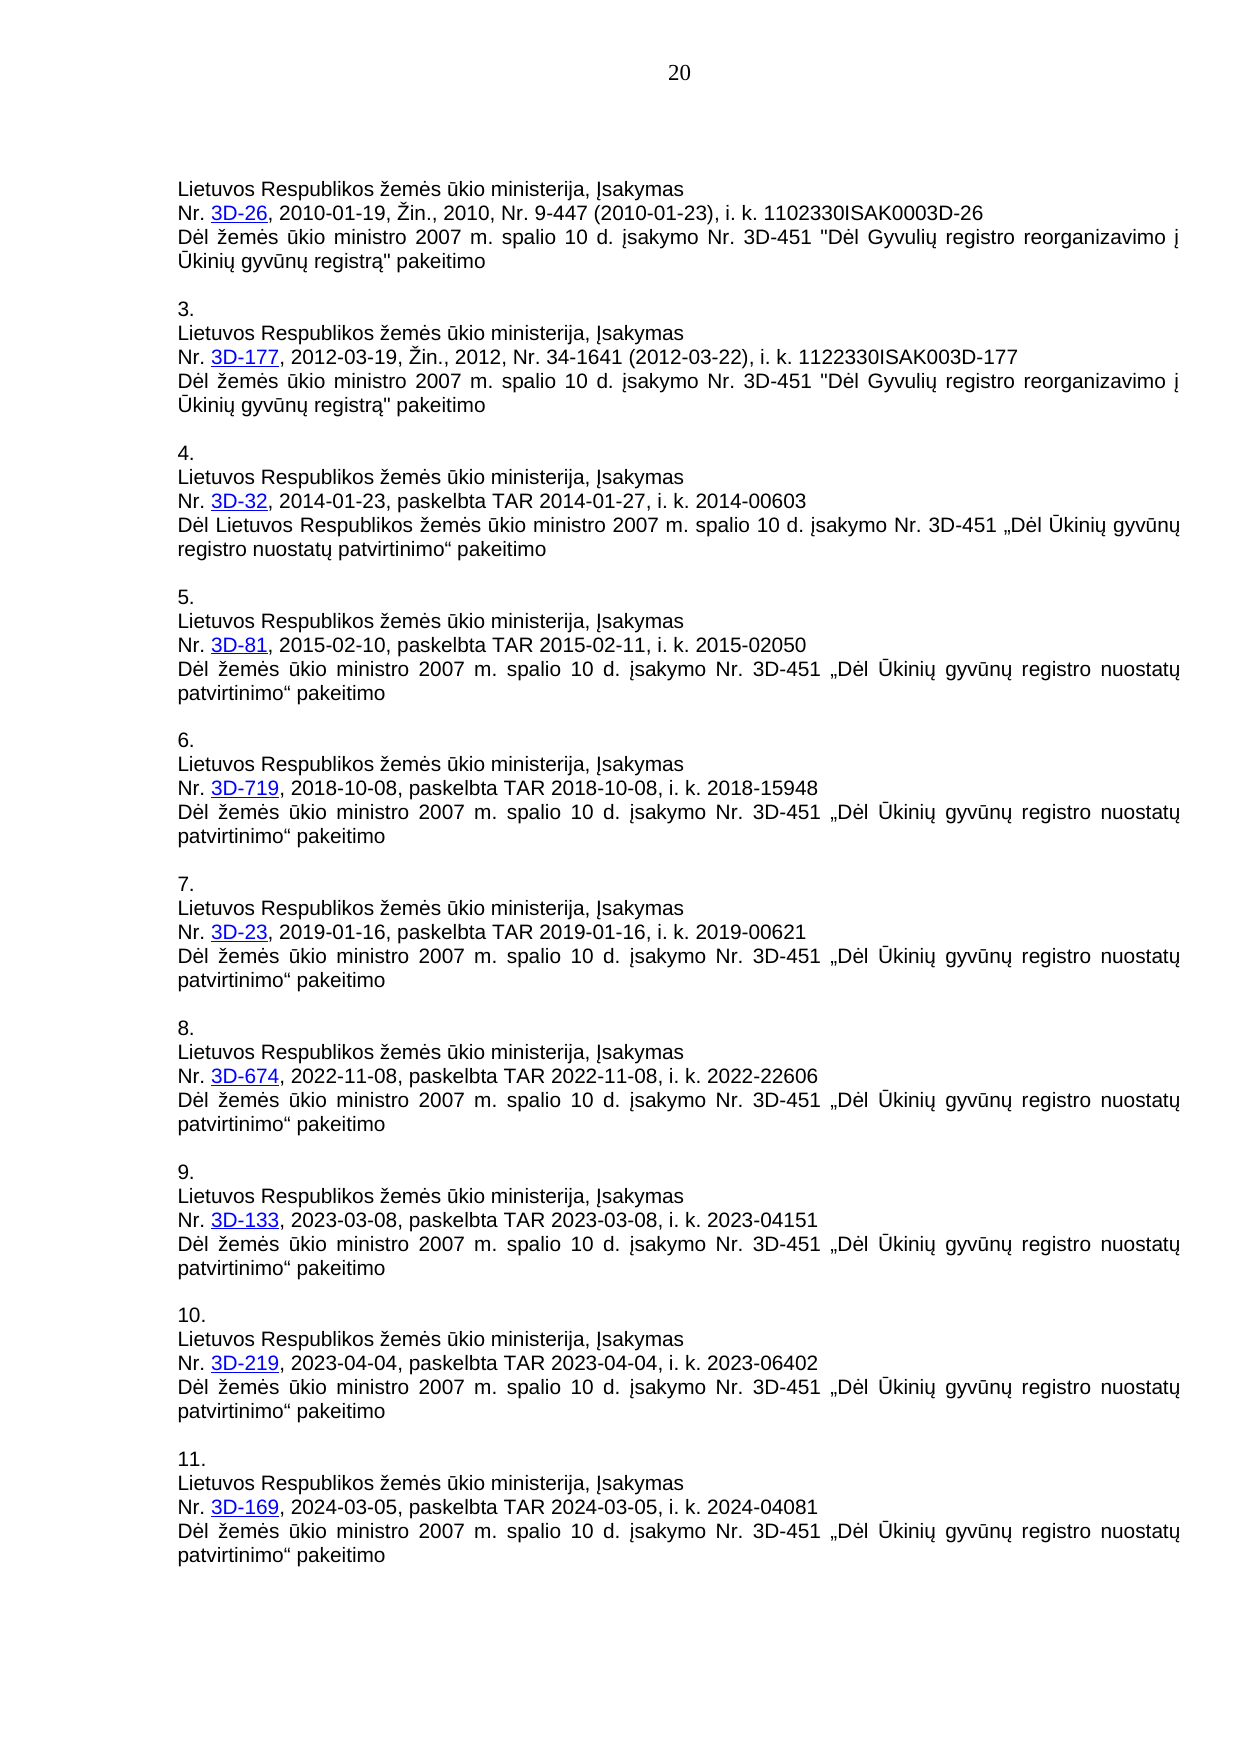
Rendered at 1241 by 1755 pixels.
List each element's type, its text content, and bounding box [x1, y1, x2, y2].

text Nr. 3D-26, 2010-01-19, Žin., 2010, Nr. 9-447 (2010-01-23), i. k. 1102330ISAK0003D-26 [177, 201, 1181, 225]
text Dėl žemės ūkio ministro 2007 m. spalio 10 d. įsakymo Nr. 3D-451 „Dėl Ūkinių gyvūnų registro nuostatų patvirtinimo“ pakeitimo [177, 1375, 1181, 1423]
text 8. [177, 1016, 1181, 1040]
text Nr. 3D-23, 2019-01-16, paskelbta TAR 2019-01-16, i. k. 2019-00621 [177, 920, 1181, 944]
text Dėl žemės ūkio ministro 2007 m. spalio 10 d. įsakymo Nr. 3D-451 „Dėl Ūkinių gyvūnų registro nuostatų patvirtinimo“ pakeitimo [177, 800, 1181, 848]
text Lietuvos Respublikos žemės ūkio ministerija, Įsakymas [177, 896, 1181, 920]
text Lietuvos Respublikos žemės ūkio ministerija, Įsakymas [177, 1471, 1181, 1495]
text 11. [177, 1447, 1181, 1471]
text Dėl žemės ūkio ministro 2007 m. spalio 10 d. įsakymo Nr. 3D-451 „Dėl Ūkinių gyvūnų registro nuostatų patvirtinimo“ pakeitimo [177, 1088, 1181, 1136]
text Dėl žemės ūkio ministro 2007 m. spalio 10 d. įsakymo Nr. 3D-451 „Dėl Ūkinių gyvūnų registro nuostatų patvirtinimo“ pakeitimo [177, 1231, 1181, 1279]
text Nr. 3D-169, 2024-03-05, paskelbta TAR 2024-03-05, i. k. 2024-04081 [177, 1495, 1181, 1519]
text Dėl žemės ūkio ministro 2007 m. spalio 10 d. įsakymo Nr. 3D-451 „Dėl Ūkinių gyvūnų registro nuostatų patvirtinimo“ pakeitimo [177, 656, 1181, 704]
text Nr. 3D-81, 2015-02-10, paskelbta TAR 2015-02-11, i. k. 2015-02050 [177, 632, 1181, 656]
text 7. [177, 872, 1181, 896]
text Nr. 3D-719, 2018-10-08, paskelbta TAR 2018-10-08, i. k. 2018-15948 [177, 776, 1181, 800]
text Nr. 3D-32, 2014-01-23, paskelbta TAR 2014-01-27, i. k. 2014-00603 [177, 489, 1181, 513]
text 6. [177, 728, 1181, 752]
text Dėl Lietuvos Respublikos žemės ūkio ministro 2007 m. spalio 10 d. įsakymo Nr. 3D-451 „Dėl Ūkinių gyvūnų registro nuostatų patvirtinimo“ pakeitimo [177, 513, 1181, 561]
text 9. [177, 1159, 1181, 1183]
text Lietuvos Respublikos žemės ūkio ministerija, Įsakymas [177, 608, 1181, 632]
text Nr. 3D-219, 2023-04-04, paskelbta TAR 2023-04-04, i. k. 2023-06402 [177, 1351, 1181, 1375]
text Dėl žemės ūkio ministro 2007 m. spalio 10 d. įsakymo Nr. 3D-451 "Dėl Gyvulių registro reorganizavimo į Ūkinių gyvūnų registrą" pakeitimo [177, 369, 1181, 417]
text Nr. 3D-674, 2022-11-08, paskelbta TAR 2022-11-08, i. k. 2022-22606 [177, 1064, 1181, 1088]
text Dėl žemės ūkio ministro 2007 m. spalio 10 d. įsakymo Nr. 3D-451 „Dėl Ūkinių gyvūnų registro nuostatų patvirtinimo“ pakeitimo [177, 944, 1181, 992]
text Dėl žemės ūkio ministro 2007 m. spalio 10 d. įsakymo Nr. 3D-451 „Dėl Ūkinių gyvūnų registro nuostatų patvirtinimo“ pakeitimo [177, 1519, 1181, 1567]
text Lietuvos Respublikos žemės ūkio ministerija, Įsakymas [177, 1040, 1181, 1064]
text Lietuvos Respublikos žemės ūkio ministerija, Įsakymas [177, 752, 1181, 776]
text Lietuvos Respublikos žemės ūkio ministerija, Įsakymas [177, 1327, 1181, 1351]
text 5. [177, 584, 1181, 608]
text Lietuvos Respublikos žemės ūkio ministerija, Įsakymas [177, 1183, 1181, 1207]
text 3. [177, 297, 1181, 321]
text Lietuvos Respublikos žemės ūkio ministerija, Įsakymas [177, 465, 1181, 489]
text Lietuvos Respublikos žemės ūkio ministerija, Įsakymas [177, 321, 1181, 345]
text Nr. 3D-133, 2023-03-08, paskelbta TAR 2023-03-08, i. k. 2023-04151 [177, 1207, 1181, 1231]
text Nr. 3D-177, 2012-03-19, Žin., 2012, Nr. 34-1641 (2012-03-22), i. k. 1122330ISAK003D-177 [177, 345, 1181, 369]
text Lietuvos Respublikos žemės ūkio ministerija, Įsakymas [177, 177, 1181, 201]
text 4. [177, 441, 1181, 465]
text 10. [177, 1303, 1181, 1327]
text Dėl žemės ūkio ministro 2007 m. spalio 10 d. įsakymo Nr. 3D-451 "Dėl Gyvulių registro reorganizavimo į Ūkinių gyvūnų registrą" pakeitimo [177, 225, 1181, 273]
